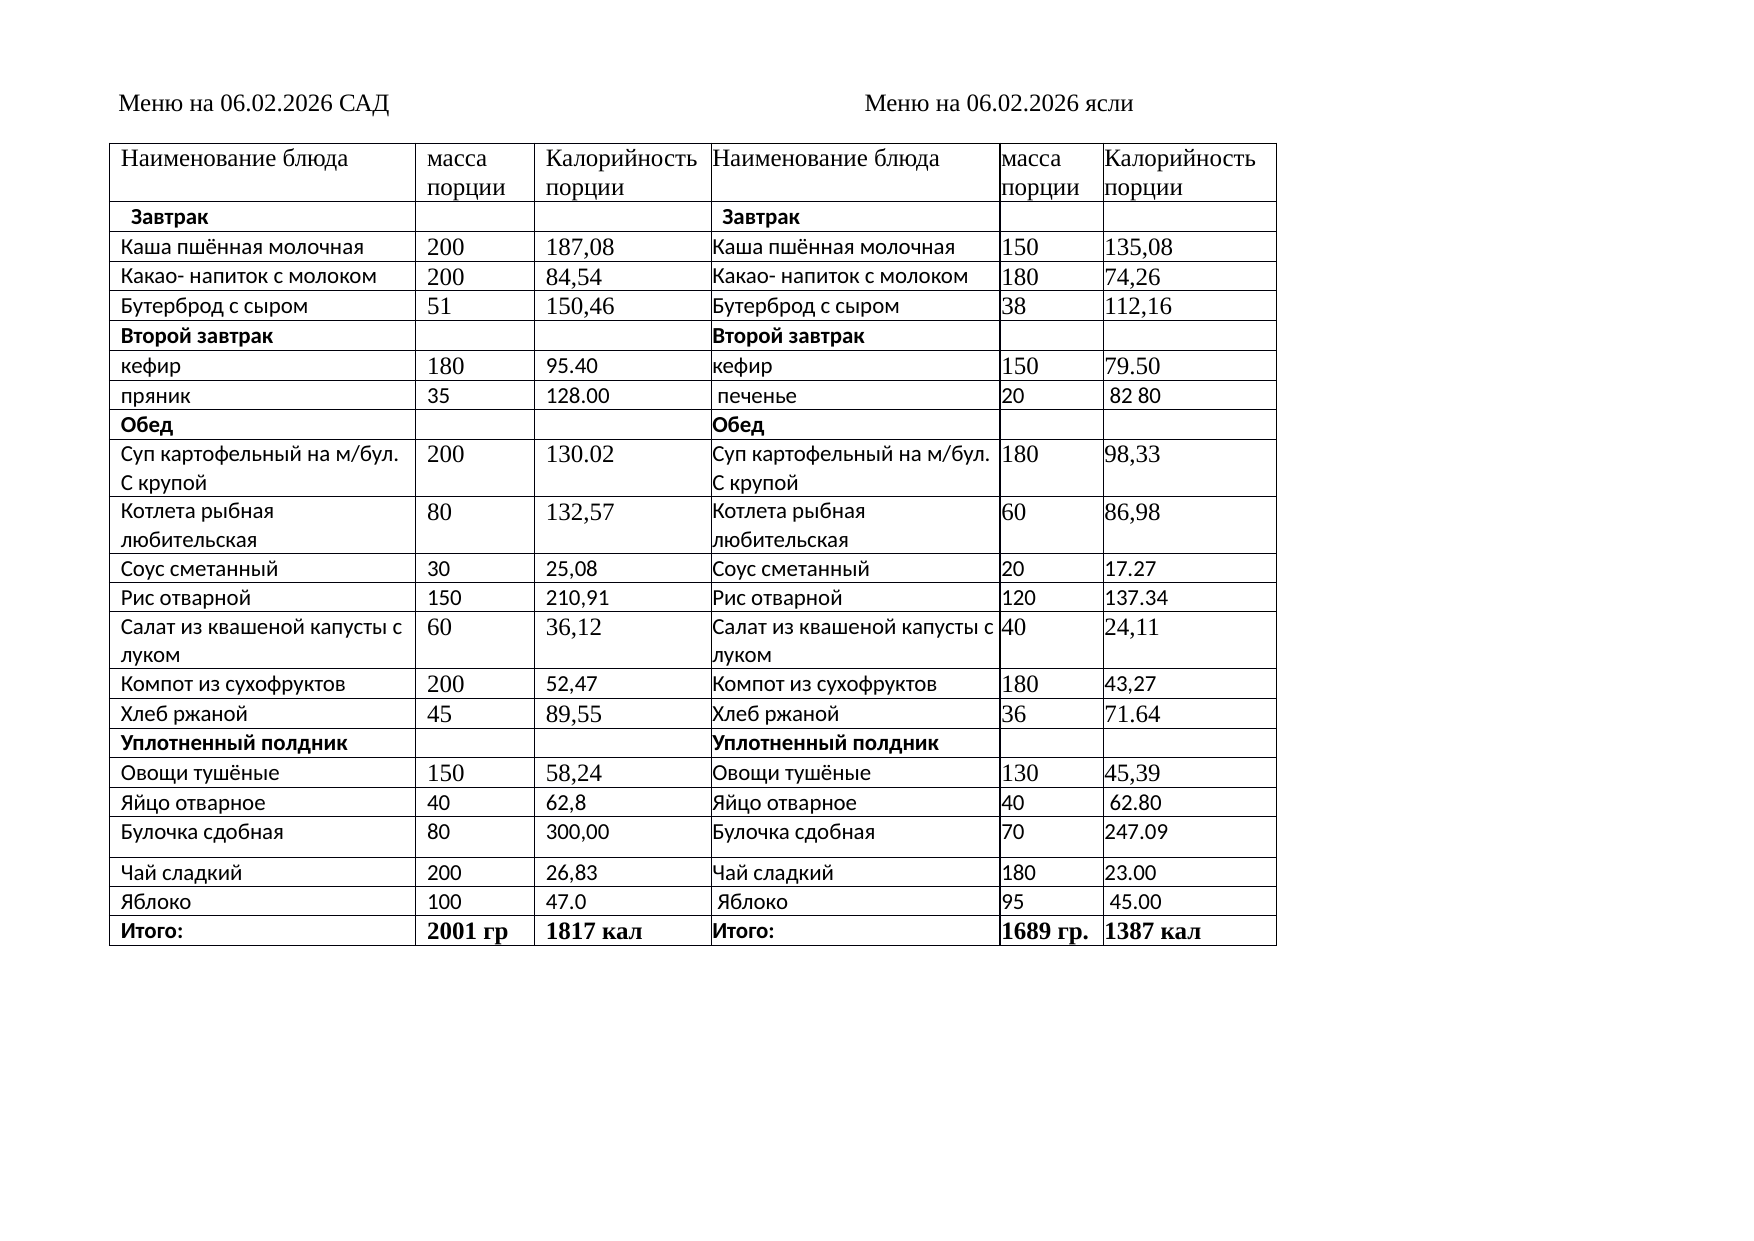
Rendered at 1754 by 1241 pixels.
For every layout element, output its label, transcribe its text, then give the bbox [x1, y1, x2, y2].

table_cell Какао- напиток с молоком [110, 262, 415, 290]
table_cell [1001, 729, 1103, 757]
table_cell 2001 гр [416, 916, 534, 944]
table_cell Чай сладкий [712, 858, 999, 886]
table_cell 17.27 [1104, 554, 1276, 582]
table_cell 82 80 [1104, 381, 1276, 409]
table_cell Обед [712, 410, 999, 438]
table_cell 89,55 [535, 699, 711, 727]
table_cell 60 [416, 612, 534, 668]
table_cell Каша пшённая молочная [110, 232, 415, 261]
table_header Калорийность порции [1104, 144, 1276, 201]
table_cell Овощи тушёные [110, 758, 415, 787]
table_cell [1104, 321, 1276, 350]
table_cell Рис отварной [110, 583, 415, 611]
table_cell 1387 кал [1104, 916, 1276, 944]
table_cell кефир [712, 351, 999, 380]
table_cell 180 [1001, 440, 1103, 496]
table_cell 40 [1001, 612, 1103, 668]
table_cell 51 [416, 291, 534, 320]
table_cell 36 [1001, 699, 1103, 727]
table_cell пряник [110, 381, 415, 409]
table_cell печенье [712, 381, 999, 409]
table_cell 45 [416, 699, 534, 727]
table_cell [535, 321, 711, 350]
table_cell Суп картофельный на м/бул. С крупой [110, 440, 415, 496]
table_cell 200 [416, 440, 534, 496]
table_cell 40 [1001, 788, 1103, 816]
table_cell 45.00 [1104, 887, 1276, 915]
table_cell Хлеб ржаной [110, 699, 415, 727]
table_cell Рис отварной [712, 583, 999, 611]
table_cell 80 [416, 497, 534, 553]
table_cell 150,46 [535, 291, 711, 320]
table_cell Яблоко [712, 887, 999, 915]
table_cell [416, 321, 534, 350]
table_cell 98,33 [1104, 440, 1276, 496]
table_cell 130.02 [535, 440, 711, 496]
table_cell 200 [416, 262, 534, 290]
table_cell Салат из квашеной капусты с луком [110, 612, 415, 668]
table_cell Соус сметанный [712, 554, 999, 582]
table_cell Завтрак [712, 202, 999, 231]
table_cell 40 [416, 788, 534, 816]
table_cell [1001, 202, 1103, 231]
table_cell Котлета рыбная любительская [712, 497, 999, 553]
table_cell 180 [1001, 262, 1103, 290]
table_cell 86,98 [1104, 497, 1276, 553]
table_header Калорийность порции [535, 144, 711, 201]
table_cell [1001, 410, 1103, 438]
table_cell [1104, 729, 1276, 757]
table_cell 80 [416, 817, 534, 857]
table_header масса порции [1001, 144, 1103, 201]
table_cell 135,08 [1104, 232, 1276, 261]
table_cell 25,08 [535, 554, 711, 582]
table_cell Какао- напиток с молоком [712, 262, 999, 290]
table_cell Компот из сухофруктов [712, 669, 999, 698]
table_cell 62.80 [1104, 788, 1276, 816]
table_cell 20 [1001, 554, 1103, 582]
table_cell 132,57 [535, 497, 711, 553]
table_cell Котлета рыбная любительская [110, 497, 415, 553]
table_cell Булочка сдобная [110, 817, 415, 857]
table_cell 52,47 [535, 669, 711, 698]
table_cell 180 [1001, 669, 1103, 698]
table_cell Овощи тушёные [712, 758, 999, 787]
table_cell Хлеб ржаной [712, 699, 999, 727]
table_cell 35 [416, 381, 534, 409]
table_cell 24,11 [1104, 612, 1276, 668]
table_cell 95.40 [535, 351, 711, 380]
table_cell Второй завтрак [110, 321, 415, 350]
table_cell 70 [1001, 817, 1103, 857]
table_cell Второй завтрак [712, 321, 999, 350]
table_cell кефир [110, 351, 415, 380]
table_cell 26,83 [535, 858, 711, 886]
table_cell Чай сладкий [110, 858, 415, 886]
table_cell 1817 кал [535, 916, 711, 944]
table_cell Каша пшённая молочная [712, 232, 999, 261]
table_cell 210,91 [535, 583, 711, 611]
table_cell 150 [1001, 232, 1103, 261]
table_cell 36,12 [535, 612, 711, 668]
table_cell [1001, 321, 1103, 350]
text Меню на 06.02.2026 САД Меню на 06.02.2026 ясли [118, 88, 1636, 117]
table_cell 200 [416, 232, 534, 261]
table_cell 84,54 [535, 262, 711, 290]
table_cell 137.34 [1104, 583, 1276, 611]
table_header масса порции [416, 144, 534, 201]
table_cell 200 [416, 858, 534, 886]
table_cell Яйцо отварное [712, 788, 999, 816]
table_cell 60 [1001, 497, 1103, 553]
table_cell Булочка сдобная [712, 817, 999, 857]
table_cell 120 [1001, 583, 1103, 611]
table_cell Итого: [712, 916, 999, 944]
table_cell Уплотненный полдник [110, 729, 415, 757]
table_cell 38 [1001, 291, 1103, 320]
table_cell [1104, 410, 1276, 438]
table_cell [535, 202, 711, 231]
table_cell Обед [110, 410, 415, 438]
table_cell Яблоко [110, 887, 415, 915]
table_cell 100 [416, 887, 534, 915]
table_cell [416, 410, 534, 438]
table_cell 247.09 [1104, 817, 1276, 857]
table_cell 187,08 [535, 232, 711, 261]
table_cell 43,27 [1104, 669, 1276, 698]
table_cell 180 [416, 351, 534, 380]
table_cell 47.0 [535, 887, 711, 915]
table_cell Бутерброд с сыром [110, 291, 415, 320]
table_cell 71.64 [1104, 699, 1276, 727]
table_cell Компот из сухофруктов [110, 669, 415, 698]
table_header Наименование блюда [712, 144, 999, 201]
table_header Наименование блюда [110, 144, 415, 201]
table_cell [1104, 202, 1276, 231]
table_cell Уплотненный полдник [712, 729, 999, 757]
table_cell 23.00 [1104, 858, 1276, 886]
table_cell [535, 410, 711, 438]
table_cell 150 [1001, 351, 1103, 380]
table_cell 95 [1001, 887, 1103, 915]
table_cell 1689 гр. [1001, 916, 1103, 944]
table_cell Соус сметанный [110, 554, 415, 582]
table_cell 112,16 [1104, 291, 1276, 320]
table_cell Салат из квашеной капусты с луком [712, 612, 999, 668]
table_cell Итого: [110, 916, 415, 944]
table_cell 58,24 [535, 758, 711, 787]
table_cell [535, 729, 711, 757]
table_cell 74,26 [1104, 262, 1276, 290]
table_cell 150 [416, 758, 534, 787]
table_cell Суп картофельный на м/бул. С крупой [712, 440, 999, 496]
table_cell 62,8 [535, 788, 711, 816]
table_cell Бутерброд с сыром [712, 291, 999, 320]
table_cell Яйцо отварное [110, 788, 415, 816]
table_cell 300,00 [535, 817, 711, 857]
table_cell 45,39 [1104, 758, 1276, 787]
table_cell 30 [416, 554, 534, 582]
table_cell 128.00 [535, 381, 711, 409]
table_cell [416, 202, 534, 231]
table_cell 150 [416, 583, 534, 611]
table_cell Завтрак [110, 202, 415, 231]
table_cell 20 [1001, 381, 1103, 409]
table_cell 130 [1001, 758, 1103, 787]
table_cell [416, 729, 534, 757]
table_cell 79.50 [1104, 351, 1276, 380]
table_cell 180 [1001, 858, 1103, 886]
table_cell 200 [416, 669, 534, 698]
